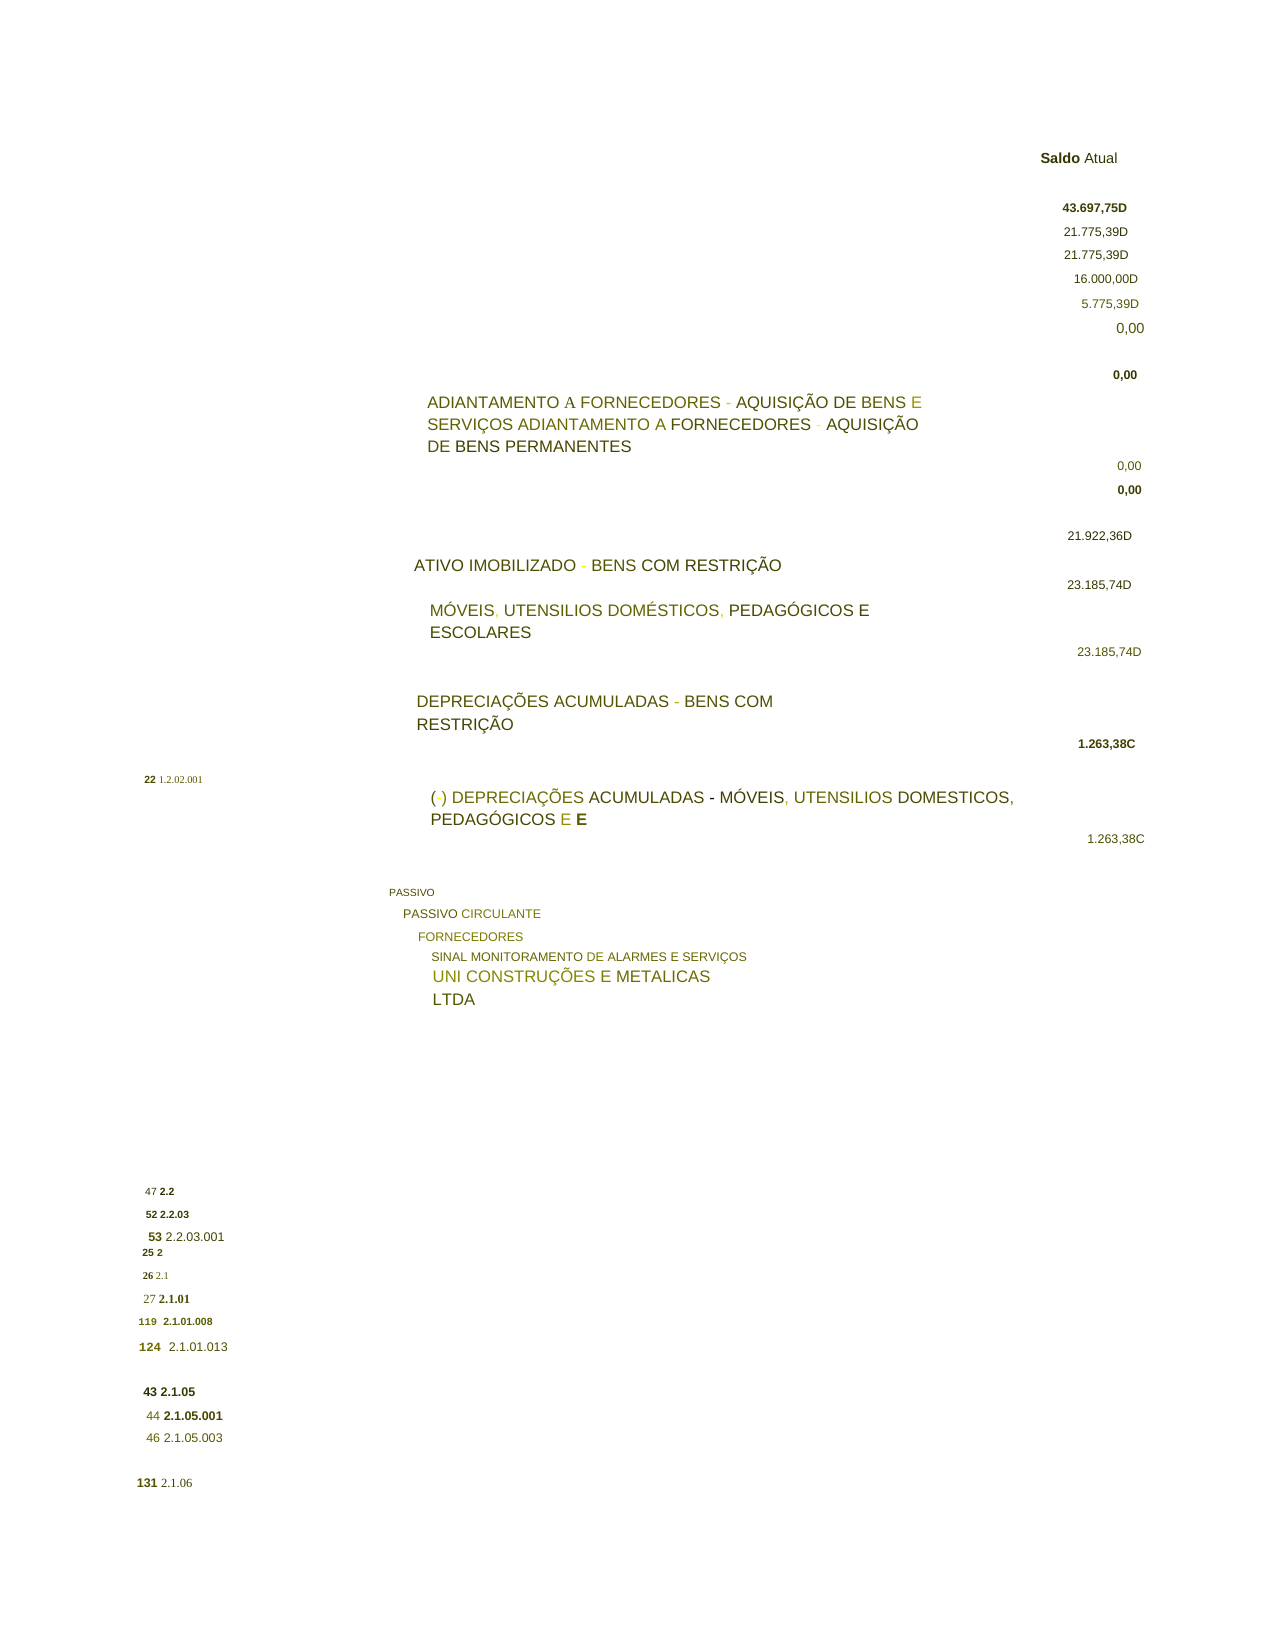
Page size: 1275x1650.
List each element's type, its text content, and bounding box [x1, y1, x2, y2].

text 21.775,39D [1063, 224, 1212, 238]
text 0,00 [1113, 367, 1215, 382]
text 52 2.2.03 [146, 1208, 283, 1220]
text 46 2.1.05.003 [146, 1431, 303, 1445]
text 44 2.1.05.001 [146, 1408, 302, 1423]
text UNI CONSTRUÇÕES E METALICAS LTDA [432, 967, 741, 1008]
text 21.775,39D [1064, 248, 1213, 262]
text 16.000,00D [1073, 272, 1212, 286]
text 5.775,39D [1081, 296, 1214, 311]
text PASSIVO [389, 886, 520, 898]
text 0,00 [1117, 483, 1215, 497]
text 124 2.1.01.013 [138, 1339, 303, 1355]
text MÓVEIS, UTENSILIOS DOMÉSTICOS, PEDAGÓGICOS E ESCOLARES [429, 601, 898, 642]
text 27 2.1.01 [143, 1292, 281, 1306]
text 131 2.1.06 [137, 1475, 282, 1490]
text 53 2.2.03.001 [148, 1230, 304, 1244]
text 25 2 [142, 1246, 247, 1259]
text ADIANTAMENTO A FORNECEDORES - AQUISIÇÃO DE BENS E SERVIÇOS ADIANTAMENTO A FORNECEDORES - AQUISIÇÃO DE BENS PERMANENTES [427, 392, 943, 456]
text 1.263,38C [1087, 831, 1217, 846]
text ATIVO IMOBILIZADO - BENS COM RESTRIÇÃO [414, 556, 796, 575]
text 119 2.1.01.008 [138, 1316, 302, 1328]
text 0,00 [1117, 458, 1215, 473]
text 43.697,75D [1062, 200, 1212, 214]
text FORNECEDORES [418, 929, 597, 944]
text PASSIVO CIRCULANTE [403, 907, 624, 921]
text 21.922,36D [1067, 529, 1215, 543]
text 22 1.2.02.001 [144, 774, 301, 786]
text 23.185,74D [1067, 577, 1216, 592]
text DEPRECIAÇÕES ACUMULADAS - BENS COM RESTRIÇÃO [416, 692, 856, 733]
text SINAL MONITORAMENTO DE ALARMES E SERVIÇOS [431, 950, 809, 964]
text 1.263,38C [1078, 736, 1217, 751]
text 47 2.2 [145, 1186, 263, 1198]
text (-) DEPRECIAÇÕES ACUMULADAS - MÓVEIS, UTENSILIOS DOMESTICOS, PEDAGÓGICOS E E [430, 787, 1047, 829]
text 23.185,74D [1077, 645, 1217, 659]
text 43 2.1.05 [143, 1385, 282, 1399]
text 26 2.1 [143, 1270, 259, 1282]
text Saldo Atual [1040, 150, 1210, 167]
text 0,00 [1116, 320, 1214, 337]
